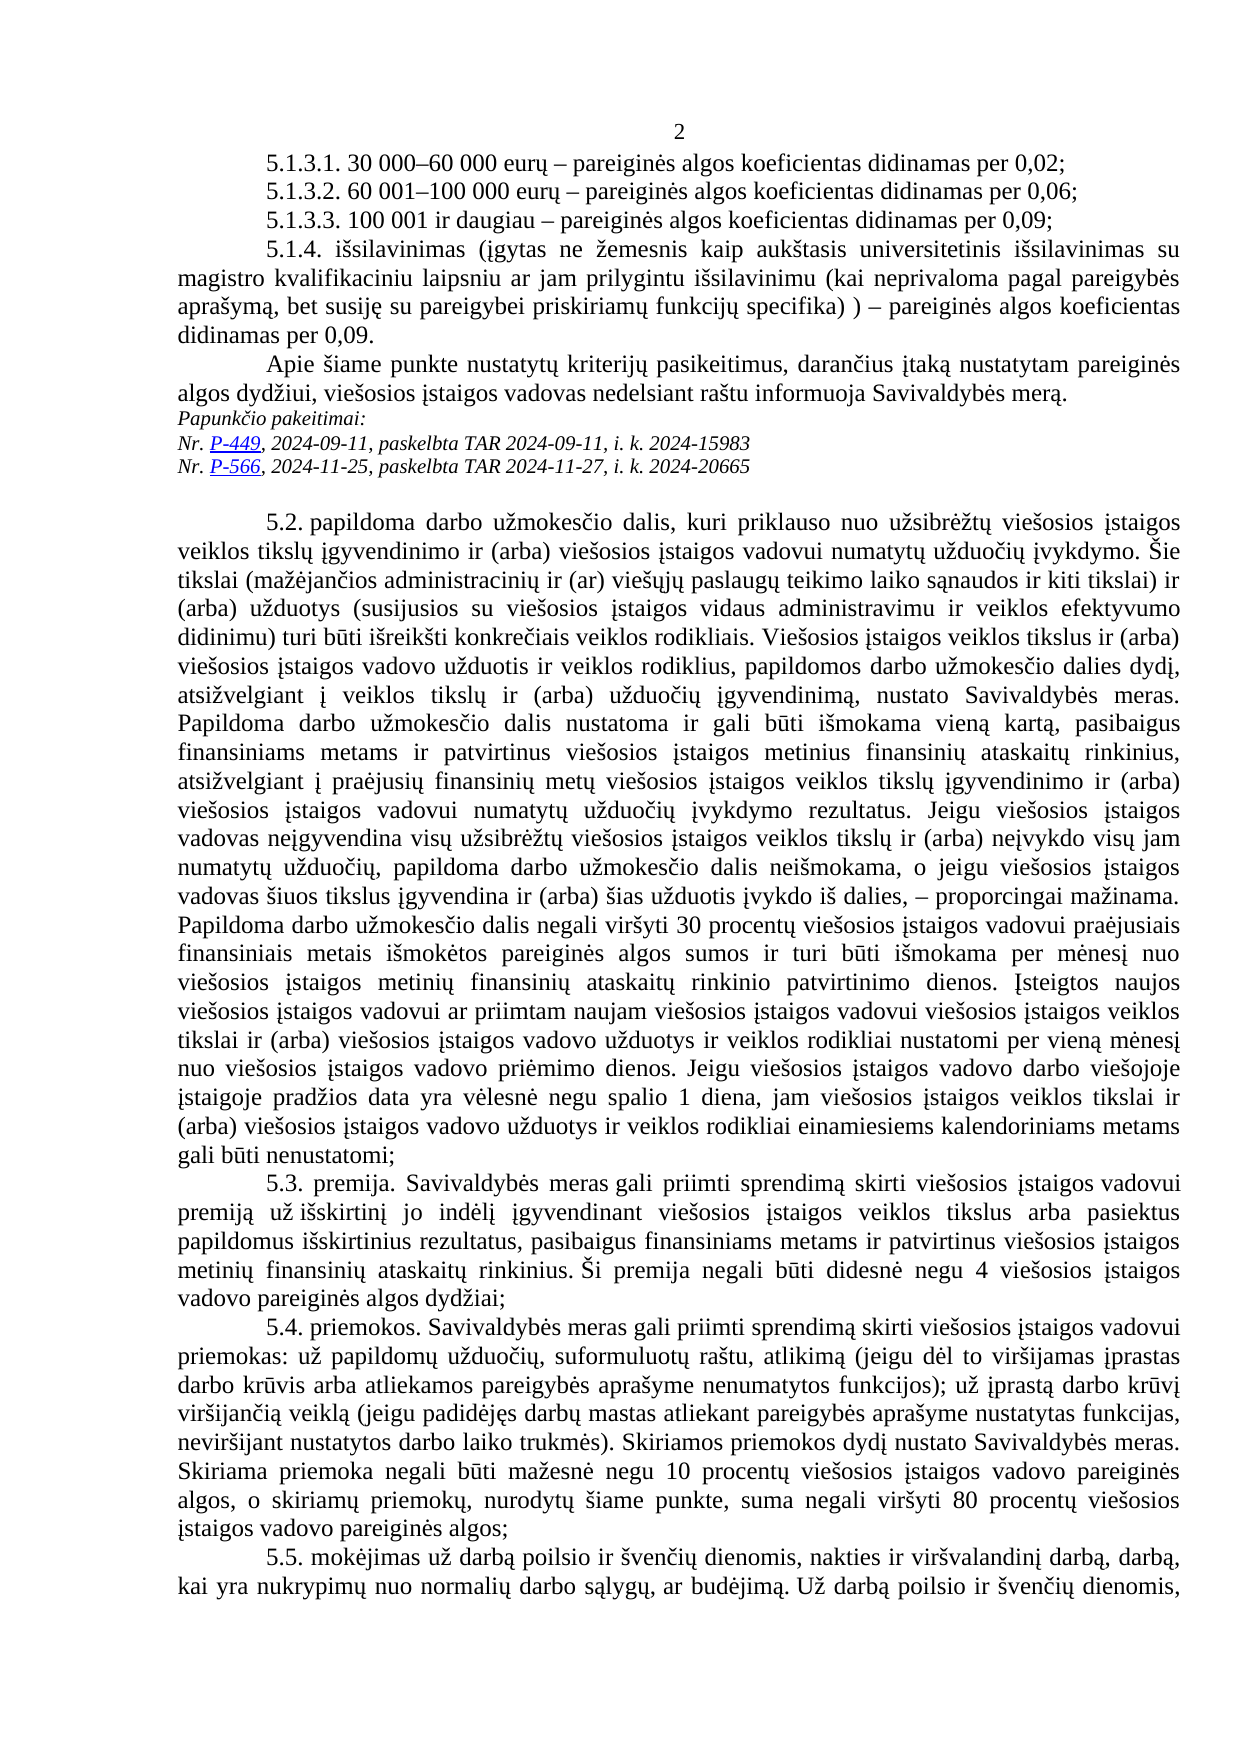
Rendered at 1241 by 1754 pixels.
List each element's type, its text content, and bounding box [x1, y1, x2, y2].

text 5.3. premija. Savivaldybės meras gali priimti sprendimą skirti viešosios įstaigos vadovui premiją už išskirtinį jo indėlį įgyvendinant viešosios įstaigos veiklos tikslus arba pasiektus papildomus išskirtinius rezultatus, pasibaigus finansiniams metams ir patvirtinus viešosios įstaigos metinių finansinių ataskaitų rinkinius. Ši premija negali būti didesnė negu 4 viešosios įstaigos vadovo pareiginės algos dydžiai; [177, 1168, 1181, 1312]
text Apie šiame punkte nustatytų kriterijų pasikeitimus, darančius įtaką nustatytam pareiginės algos dydžiui, viešosios įstaigos vadovas nedelsiant raštu informuoja Savivaldybės merą. [177, 349, 1181, 406]
text 5.2. papildoma darbo užmokesčio dalis, kuri priklauso nuo užsibrėžtų viešosios įstaigos veiklos tikslų įgyvendinimo ir (arba) viešosios įstaigos vadovui numatytų užduočių įvykdymo. Šie tikslai (mažėjančios administracinių ir (ar) viešųjų paslaugų teikimo laiko sąnaudos ir kiti tikslai) ir (arba) užduotys (susijusios su viešosios įstaigos vidaus administravimu ir veiklos efektyvumo didinimu) turi būti išreikšti konkrečiais veiklos rodikliais. Viešosios įstaigos veiklos tikslus ir (arba) viešosios įstaigos vadovo užduotis ir veiklos rodiklius, papildomos darbo užmokesčio dalies dydį, atsižvelgiant į veiklos tikslų ir (arba) užduočių įgyvendinimą, nustato Savivaldybės meras. Papildoma darbo užmokesčio dalis nustatoma ir gali būti išmokama vieną kartą, pasibaigus finansiniams metams ir patvirtinus viešosios įstaigos metinius finansinių ataskaitų rinkinius, atsižvelgiant į praėjusių finansinių metų viešosios įstaigos veiklos tikslų įgyvendinimo ir (arba) viešosios įstaigos vadovui numatytų užduočių įvykdymo rezultatus. Jeigu viešosios įstaigos vadovas neįgyvendina visų užsibrėžtų viešosios įstaigos veiklos tikslų ir (arba) neįvykdo visų jam numatytų užduočių, papildoma darbo užmokesčio dalis neišmokama, o jeigu viešosios įstaigos vadovas šiuos tikslus įgyvendina ir (arba) šias užduotis įvykdo iš dalies, – proporcingai mažinama. Papildoma darbo užmokesčio dalis negali viršyti 30 procentų viešosios įstaigos vadovui praėjusiais finansiniais metais išmokėtos pareiginės algos sumos ir turi būti išmokama per mėnesį nuo viešosios įstaigos metinių finansinių ataskaitų rinkinio patvirtinimo dienos. Įsteigtos naujos viešosios įstaigos vadovui ar priimtam naujam viešosios įstaigos vadovui viešosios įstaigos veiklos tikslai ir (arba) viešosios įstaigos vadovo užduotys ir veiklos rodikliai nustatomi per vieną mėnesį nuo viešosios įstaigos vadovo priėmimo dienos. Jeigu viešosios įstaigos vadovo darbo viešojoje įstaigoje pradžios data yra vėlesnė negu spalio 1 diena, jam viešosios įstaigos veiklos tikslai ir (arba) viešosios įstaigos vadovo užduotys ir veiklos rodikliai einamiesiems kalendoriniams metams gali būti nenustatomi; [177, 507, 1181, 1168]
text 5.5. mokėjimas už darbą poilsio ir švenčių dienomis, nakties ir viršvalandinį darbą, darbą, kai yra nukrypimų nuo normalių darbo sąlygų, ar budėjimą. Už darbą poilsio ir švenčių dienomis, [177, 1542, 1181, 1600]
text 5.1.3.2. 60 001–100 000 eurų – pareiginės algos koeficientas didinamas per 0,06; [177, 176, 1181, 205]
text 5.1.3.1. 30 000–60 000 eurų – pareiginės algos koeficientas didinamas per 0,02; [177, 148, 1181, 176]
text 5.1.3.3. 100 001 ir daugiau – pareiginės algos koeficientas didinamas per 0,09; [177, 205, 1181, 234]
text Papunkčio pakeitimai: [177, 406, 1181, 430]
text 5.4. priemokos. Savivaldybės meras gali priimti sprendimą skirti viešosios įstaigos vadovui priemokas: už papildomų užduočių, suformuluotų raštu, atlikimą (jeigu dėl to viršijamas įprastas darbo krūvis arba atliekamos pareigybės aprašyme nenumatytos funkcijos); už įprastą darbo krūvį viršijančią veiklą (jeigu padidėjęs darbų mastas atliekant pareigybės aprašyme nustatytas funkcijas, neviršijant nustatytos darbo laiko trukmės). Skiriamos priemokos dydį nustato Savivaldybės meras. Skiriama priemoka negali būti mažesnė negu 10 procentų viešosios įstaigos vadovo pareiginės algos, o skiriamų priemokų, nurodytų šiame punkte, suma negali viršyti 80 procentų viešosios įstaigos vadovo pareiginės algos; [177, 1312, 1181, 1542]
text Nr. P-566, 2024-11-25, paskelbta TAR 2024-11-27, i. k. 2024-20665 [177, 454, 1181, 478]
text Nr. P-449, 2024-09-11, paskelbta TAR 2024-09-11, i. k. 2024-15983 [177, 430, 1181, 454]
text 5.1.4. išsilavinimas (įgytas ne žemesnis kaip aukštasis universitetinis išsilavinimas su magistro kvalifikaciniu laipsniu ar jam prilygintu išsilavinimu (kai neprivaloma pagal pareigybės aprašymą, bet susiję su pareigybei priskiriamų funkcijų specifika) ) – pareiginės algos koeficientas didinamas per 0,09. [177, 234, 1181, 349]
